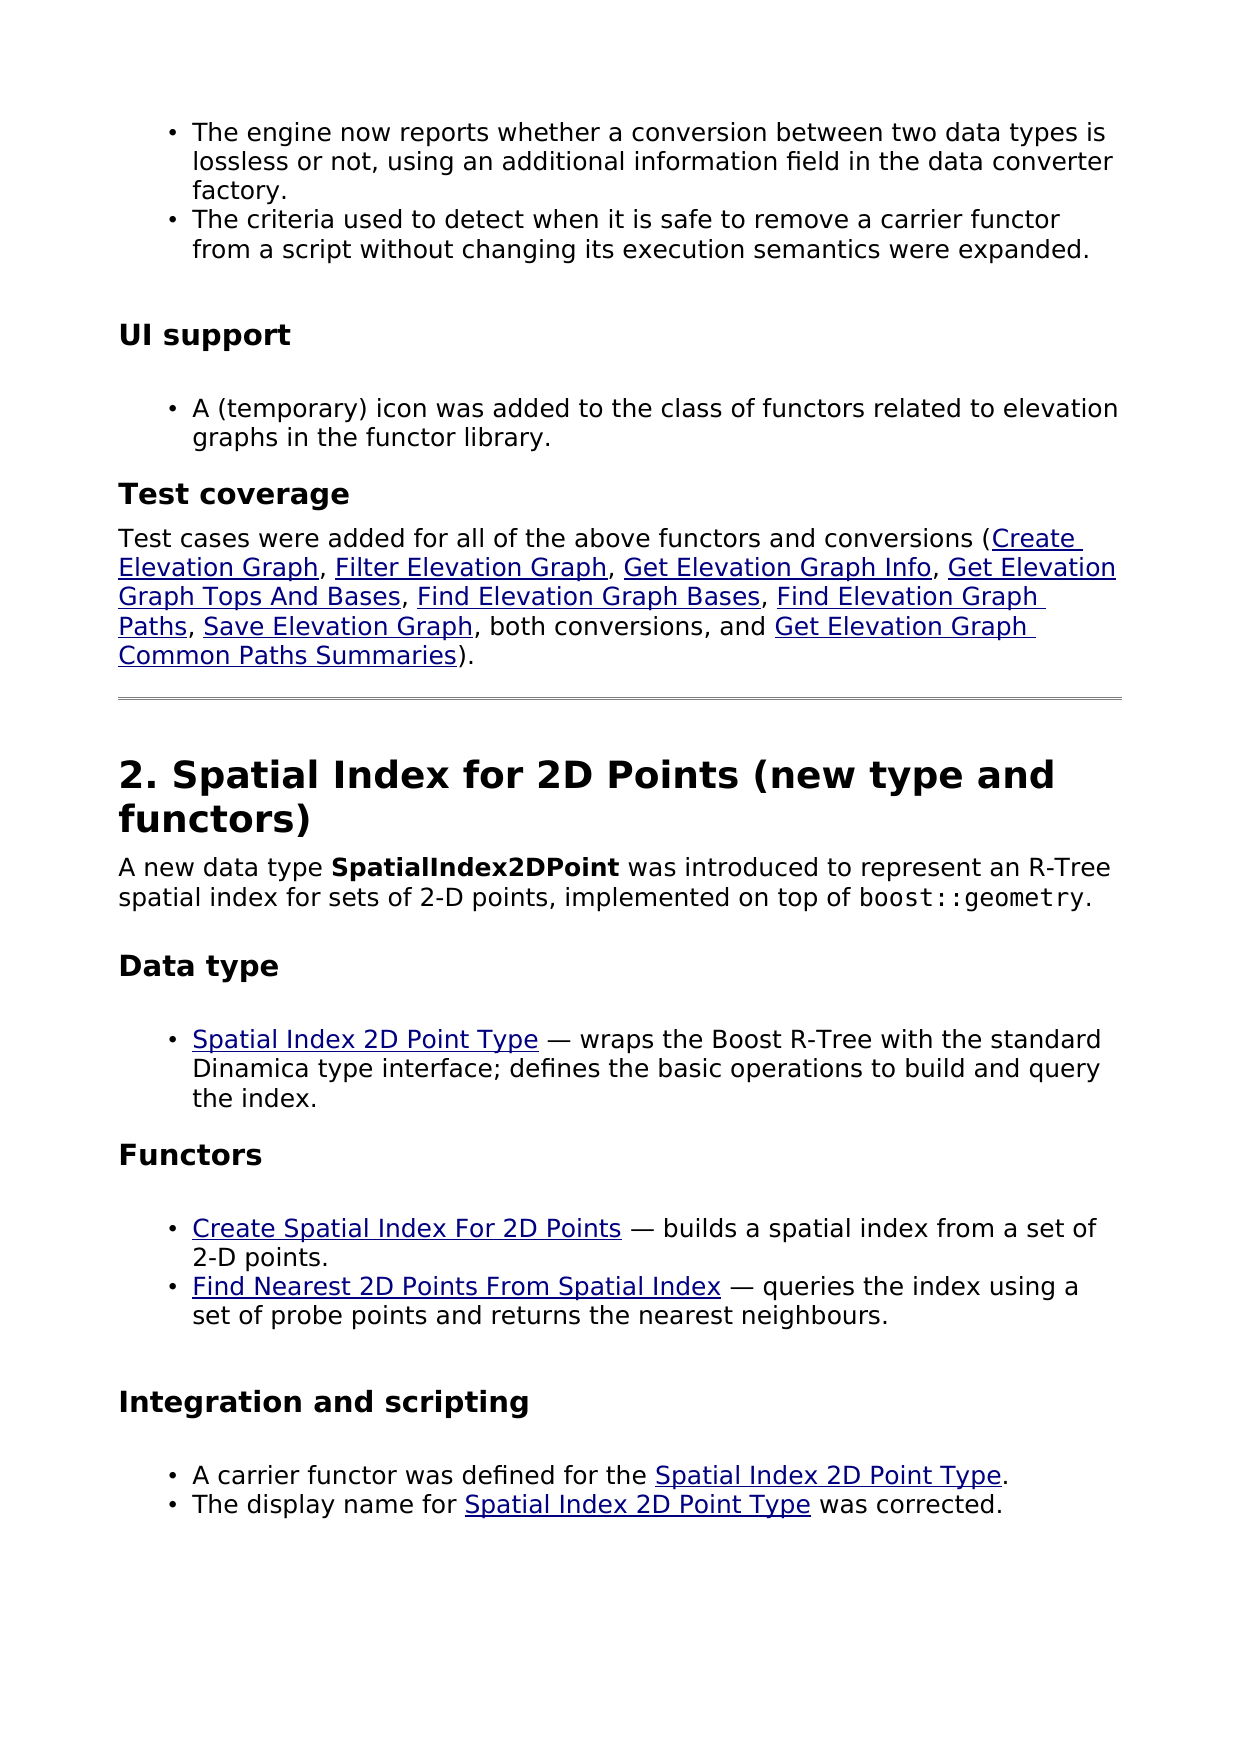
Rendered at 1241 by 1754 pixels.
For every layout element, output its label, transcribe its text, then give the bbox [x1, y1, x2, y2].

subtitle Test coverage [118, 478, 1122, 512]
list The display name for Spatial Index 2D Point Type was corrected. [177, 1490, 1122, 1519]
list Spatial Index 2D Point Type — wraps the Boost R-Tree with the standard Dinamica type interface; defines the basic operations to build and query the index. [177, 1025, 1122, 1113]
list Find Nearest 2D Points From Spatial Index — queries the index using a set of probe points and returns the nearest neighbours. [177, 1272, 1122, 1331]
list The engine now reports whether a conversion between two data types is lossless or not, using an additional information field in the data converter factory. [177, 118, 1122, 206]
subtitle 2. Spatial Index for 2D Points (new type and functors) [118, 754, 1122, 841]
subtitle Data type [118, 949, 1122, 983]
subtitle Functors [118, 1138, 1122, 1172]
list Create Spatial Index For 2D Points — builds a spatial index from a set of 2-D points. [177, 1214, 1122, 1272]
list A carrier functor was defined for the Spatial Index 2D Point Type. [177, 1461, 1122, 1490]
list A (temporary) icon was added to the class of functors related to elevation graphs in the functor library. [177, 394, 1122, 453]
text Test cases were added for all of the above functors and conversions (Create Elevation Graph, Filter Elevation Graph, Get Elevation Graph Info, Get Elevation Graph Tops And Bases, Find Elevation Graph Bases, Find Elevation Graph Paths, Save Elevation Graph, both conversions, and Get Elevation Graph Common Paths Summaries). [118, 524, 1122, 670]
list The criteria used to detect when it is safe to remove a carrier functor from a script without changing its execution semantics were expanded. [177, 206, 1122, 264]
text A new data type SpatialIndex2DPoint was introduced to represent an R-Tree spatial index for sets of 2-D points, implemented on top of boost::geometry. [118, 854, 1122, 912]
subtitle UI support [118, 318, 1122, 352]
subtitle Integration and scripting [118, 1385, 1122, 1419]
